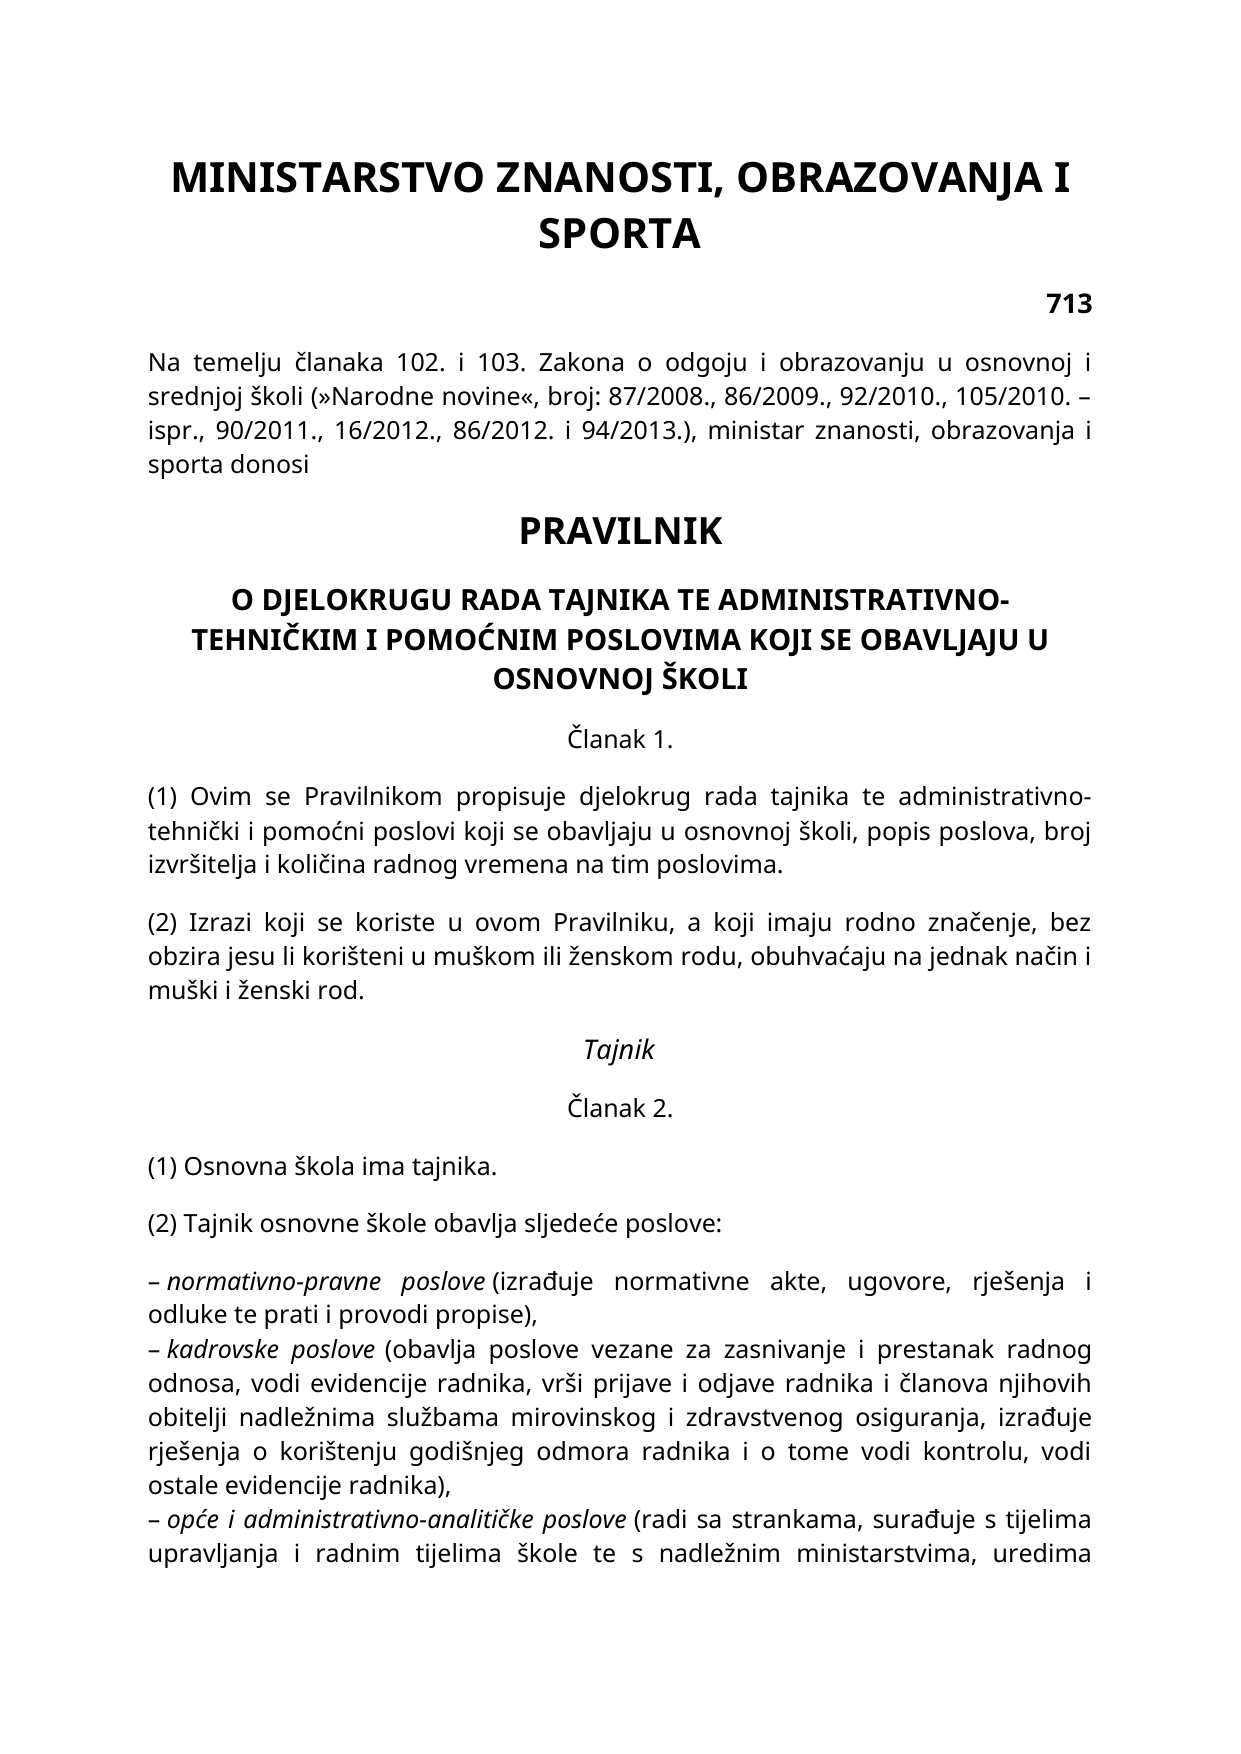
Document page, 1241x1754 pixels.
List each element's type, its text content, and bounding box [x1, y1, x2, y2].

text (1) Ovim se Pravilnikom propisuje djelokrug rada tajnika te administrativno-tehnički i pomoćni poslovi koji se obavljaju u osnovnoj školi, popis poslova, broj izvršitelja i količina radnog vremena na tim poslovima. [148, 779, 1093, 881]
text PRAVILNIK [148, 504, 1093, 556]
text Članak 1. [148, 722, 1093, 756]
text Članak 2. [148, 1091, 1093, 1125]
text 713 [148, 284, 1093, 321]
text (2) Tajnik osnovne škole obavlja sljedeće poslove: [148, 1206, 1093, 1240]
text Tajnik [148, 1030, 1093, 1067]
text (2) Izrazi koji se koriste u ovom Pravilniku, a koji imaju rodno značenje, bez obzira jesu li korišteni u muškom ili ženskom rodu, obuhvaćaju na jednak način i muški i ženski rod. [148, 905, 1093, 1007]
text – kadrovske poslove (obavlja poslove vezane za zasnivanje i prestanak radnog odnosa, vodi evidencije radnika, vrši prijave i odjave radnika i članova njihovih obitelji nadležnima službama mirovinskog i zdravstvenog osiguranja, izrađuje rješenja o korištenju godišnjeg odmora radnika i o tome vodi kontrolu, vodi ostale evidencije radnika), [148, 1331, 1093, 1502]
text – normativno-pravne poslove (izrađuje normativne akte, ugovore, rješenja i odluke te prati i provodi propise), [148, 1263, 1093, 1331]
text – opće i administrativno-analitičke poslove (radi sa strankama, surađuje s tijelima upravljanja i radnim tijelima škole te s nadležnim ministarstvima, uredima [148, 1502, 1093, 1570]
text O DJELOKRUGU RADA TAJNIKA TE ADMINISTRATIVNO-TEHNIČKIM I POMOĆNIM POSLOVIMA KOJI SE OBAVLJAJU U OSNOVNOJ ŠKOLI [148, 579, 1093, 698]
text Na temelju članaka 102. i 103. Zakona o odgoju i obrazovanju u osnovnoj i srednjoj školi (»Narodne novine«, broj: 87/2008., 86/2009., 92/2010., 105/2010. – ispr., 90/2011., 16/2012., 86/2012. i 94/2013.), ministar znanosti, obrazovanja i sporta donosi [148, 345, 1093, 481]
text MINISTARSTVO ZNANOSTI, OBRAZOVANJA I SPORTA [148, 148, 1093, 261]
text (1) Osnovna škola ima tajnika. [148, 1148, 1093, 1182]
